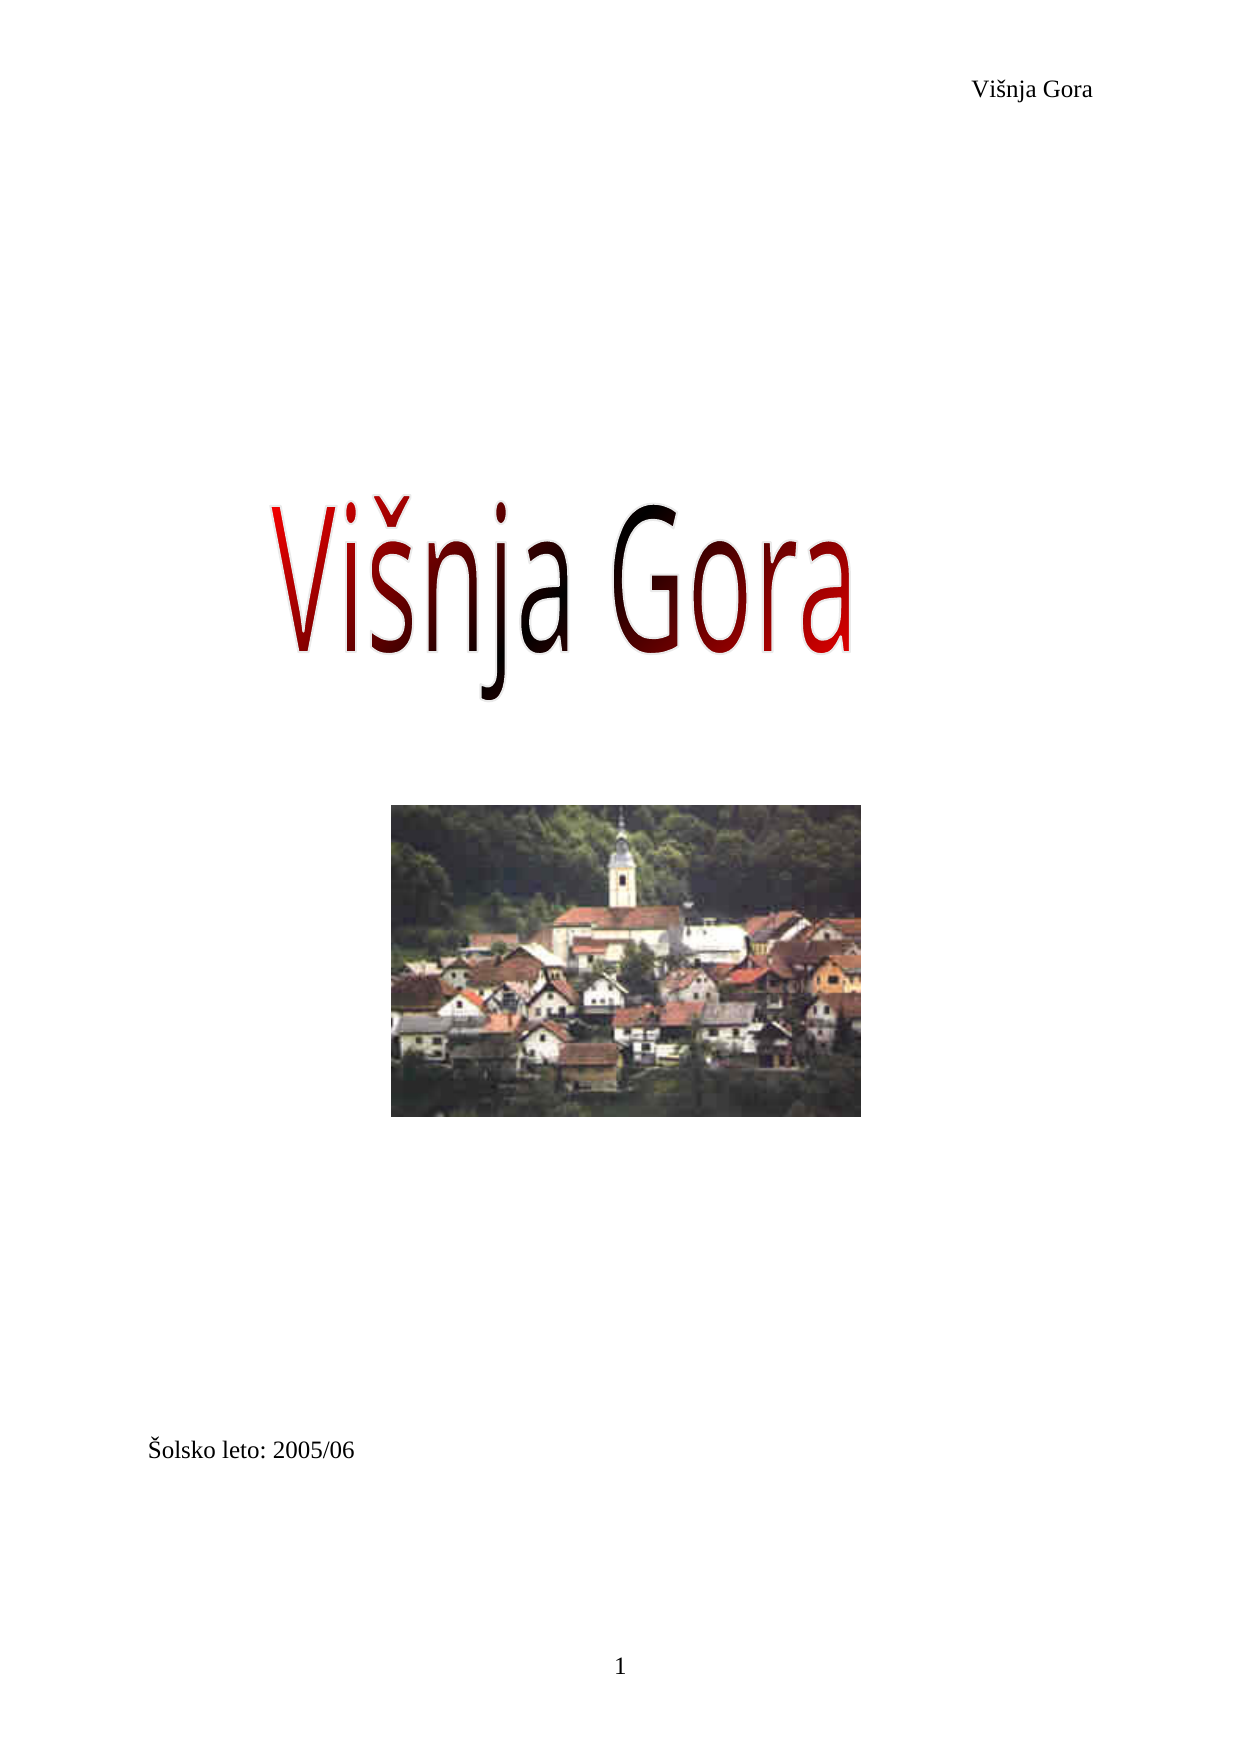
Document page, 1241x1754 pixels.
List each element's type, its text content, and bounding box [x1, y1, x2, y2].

picture [391, 805, 861, 1117]
subtitle Šolsko leto: 2005/06 [148, 1435, 1093, 1464]
